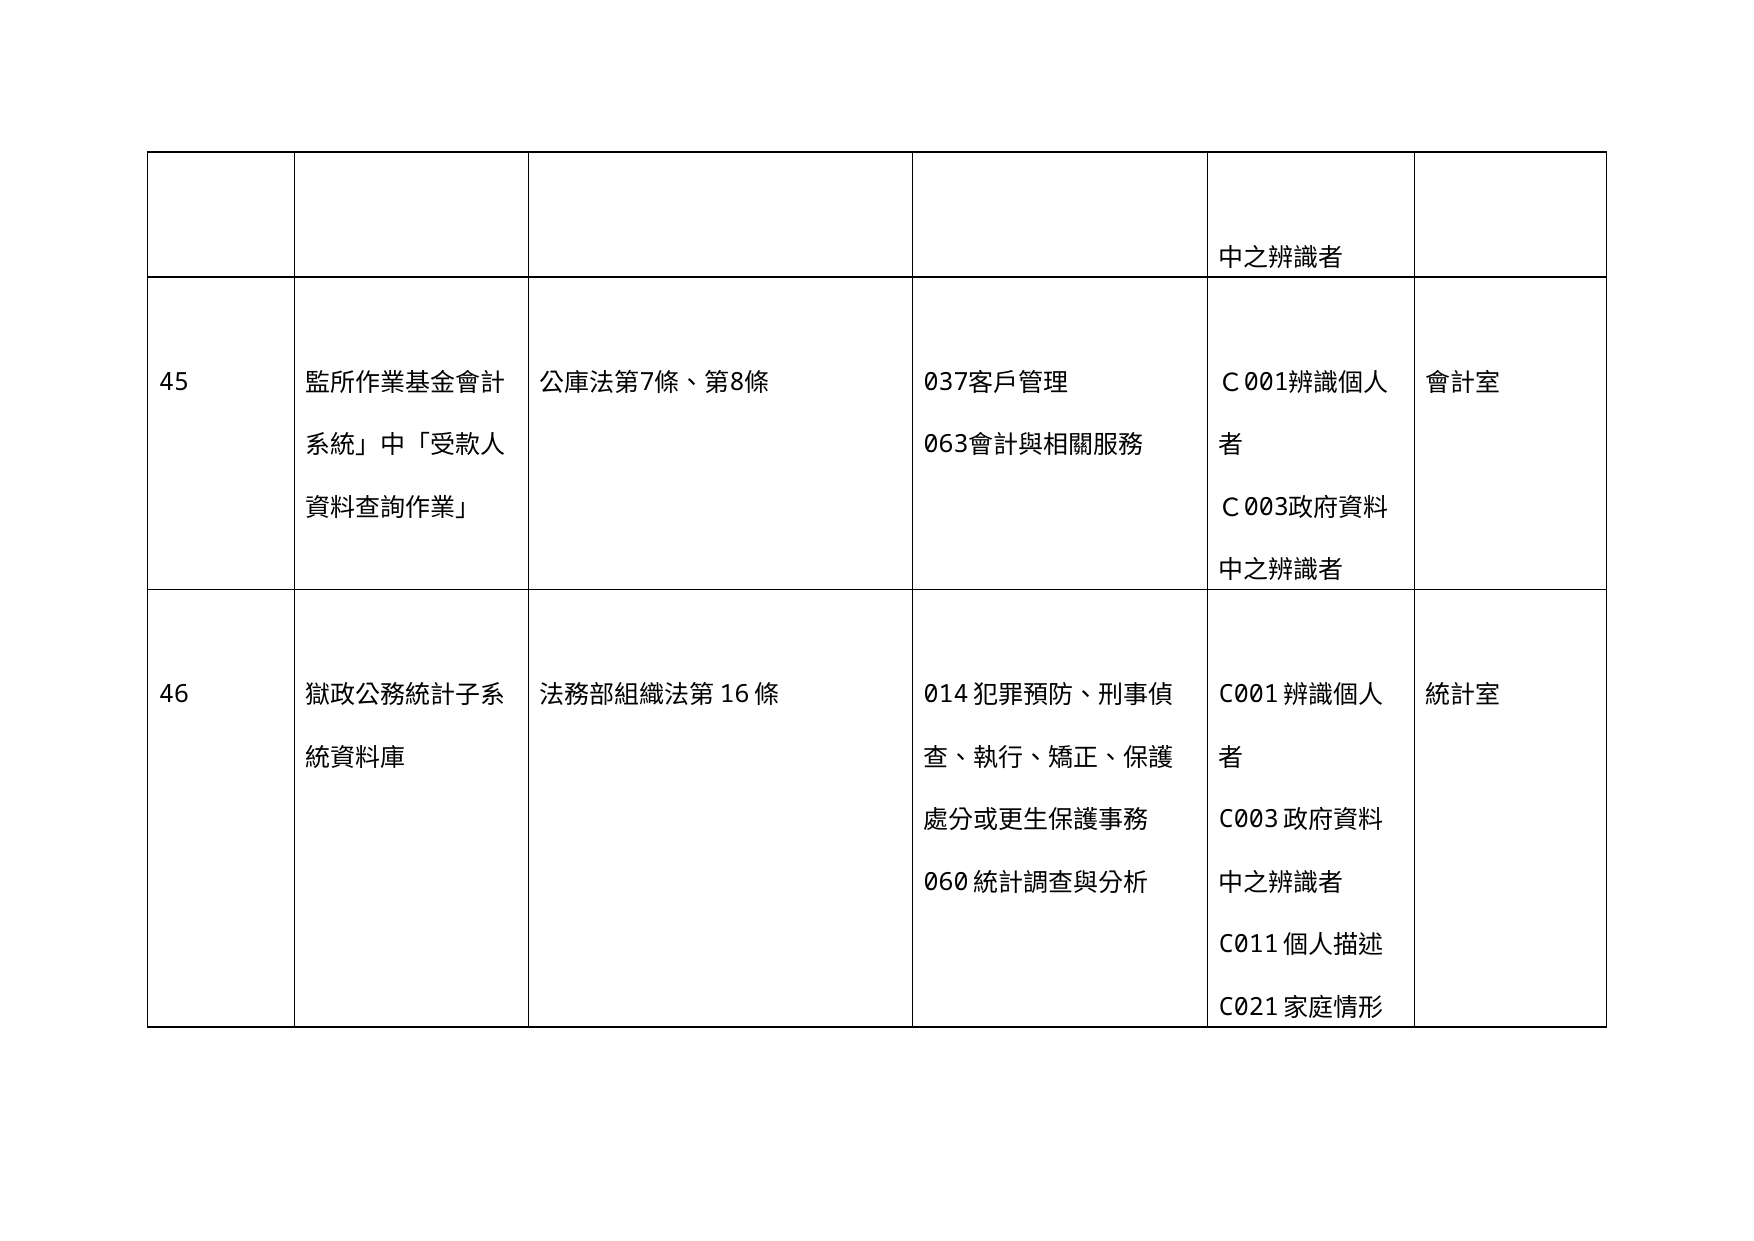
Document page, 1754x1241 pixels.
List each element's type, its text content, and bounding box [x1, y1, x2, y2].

table_cell 監所作業基金會計系統」中「受款人資料查詢作業」 [295, 278, 528, 589]
table_cell 014犯罪預防、刑事偵查、執行、矯正、保護處分或更生保護事務 060統計調查與分析 [913, 590, 1207, 1026]
table_cell [529, 153, 912, 276]
table_cell [913, 153, 1207, 276]
table_cell 中之辨識者 [1208, 153, 1414, 276]
table_cell 統計室 [1415, 590, 1606, 1026]
table_cell [1415, 153, 1606, 276]
table_cell C001辨識個人者 C003政府資料中之辨識者 C011個人描述 C021家庭情形 [1208, 590, 1414, 1026]
table_cell Ｃ001辨識個人者 Ｃ003政府資料中之辨識者 [1208, 278, 1414, 589]
table_cell 46 [148, 590, 294, 1026]
table_cell 會計室 [1415, 278, 1606, 589]
table_cell [148, 153, 294, 276]
table_cell 45 [148, 278, 294, 589]
table_cell 法務部組織法第16條 [529, 590, 912, 1026]
table_cell [295, 153, 528, 276]
table_cell 公庫法第7條、第8條 [529, 278, 912, 589]
table_cell 037客戶管理 063會計與相關服務 [913, 278, 1207, 589]
table_cell 獄政公務統計子系統資料庫 [295, 590, 528, 1026]
